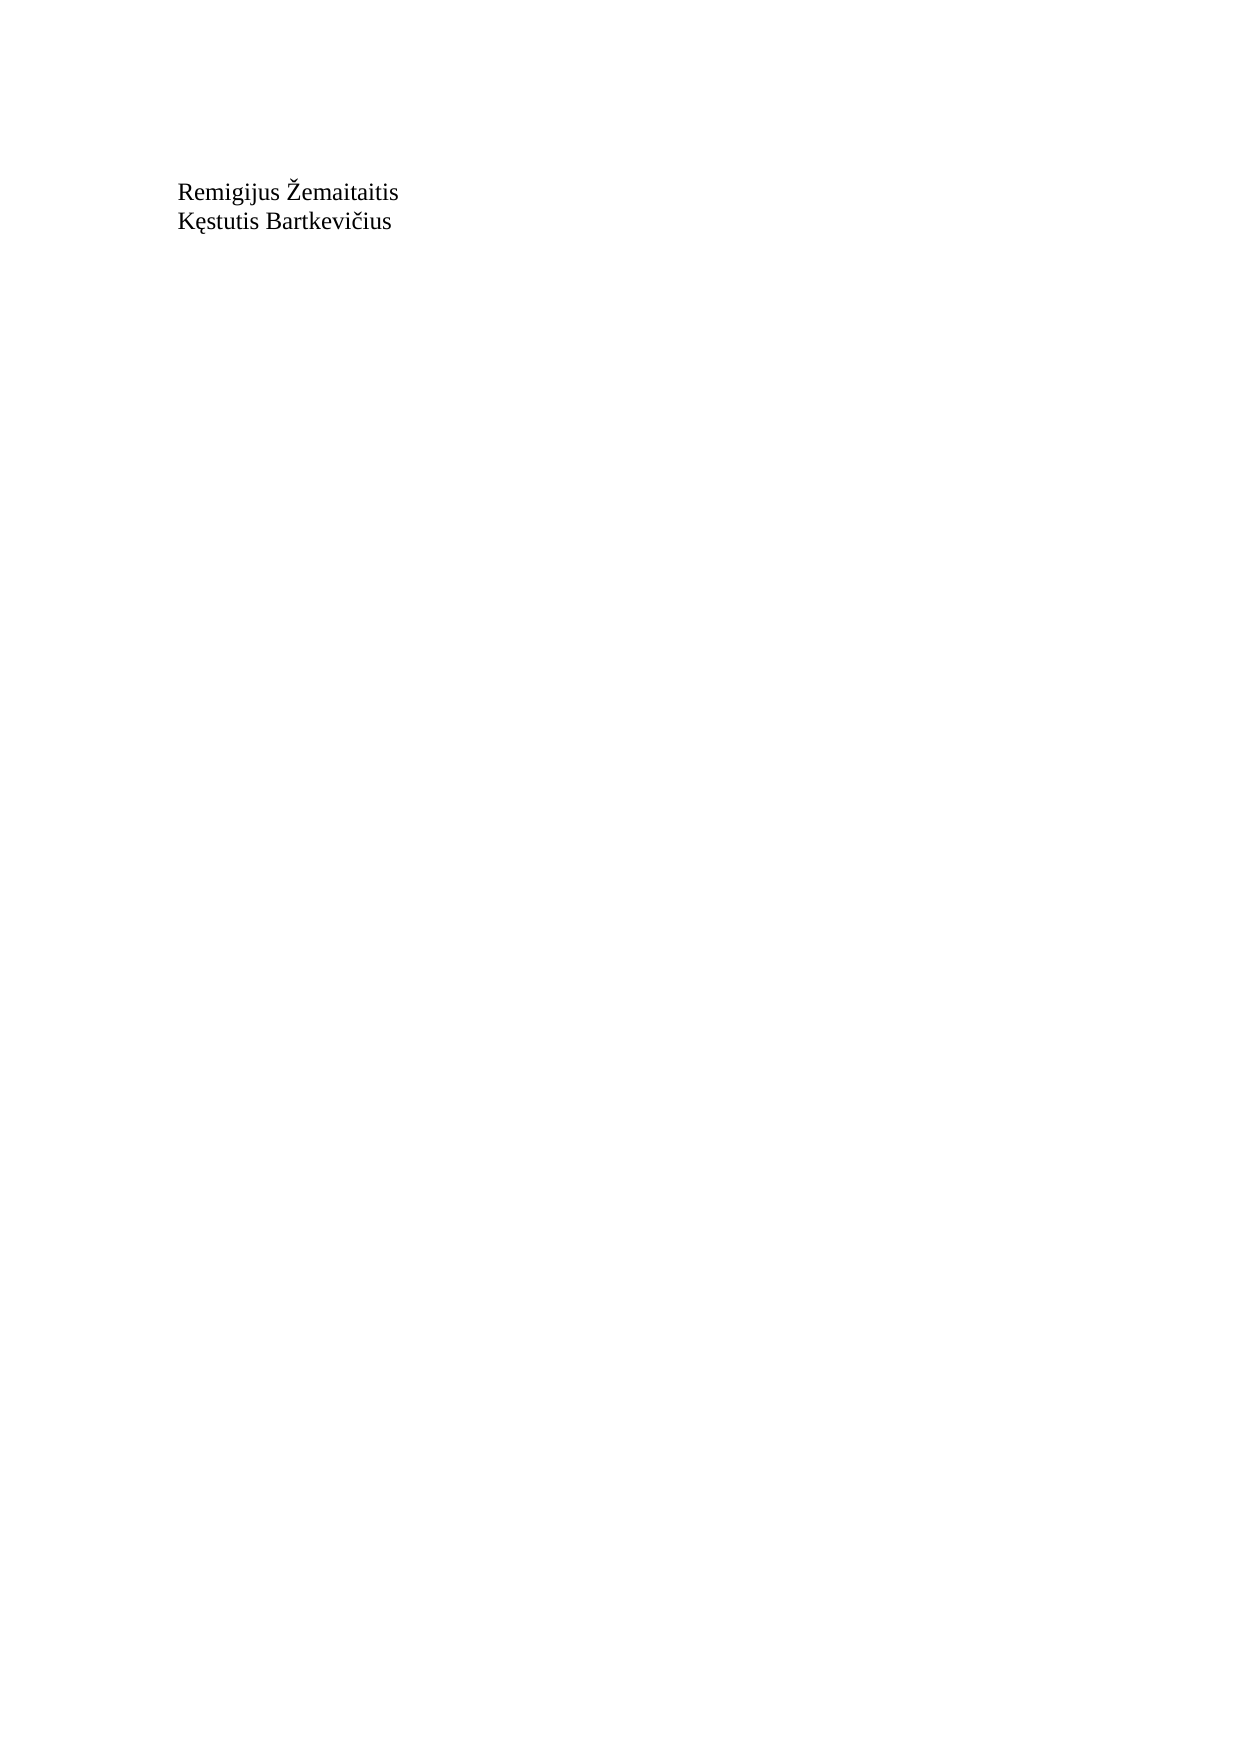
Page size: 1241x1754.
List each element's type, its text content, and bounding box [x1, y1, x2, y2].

text Kęstutis Bartkevičius [177, 206, 1181, 235]
text Remigijus Žemaitaitis [177, 177, 1181, 206]
